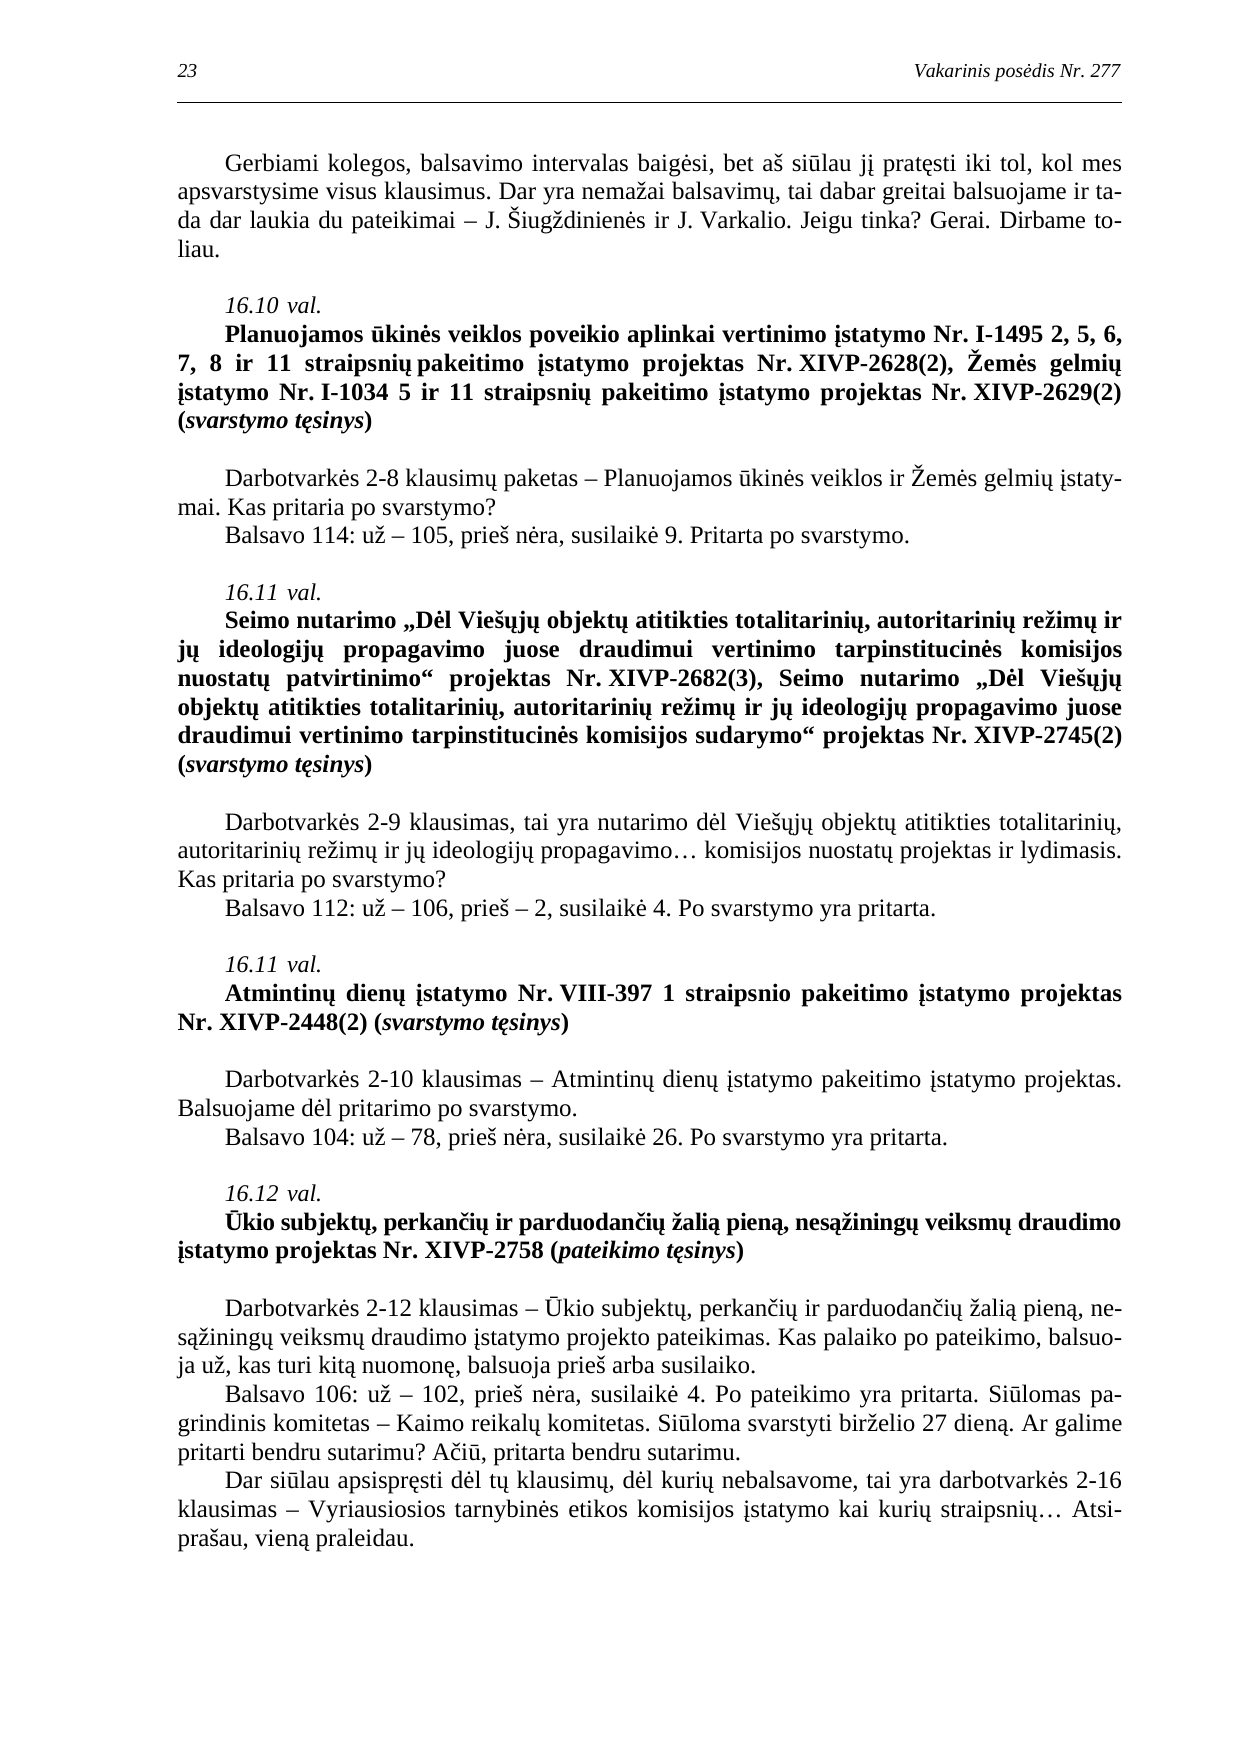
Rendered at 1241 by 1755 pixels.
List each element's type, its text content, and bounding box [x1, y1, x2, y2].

text Dar­bo­tvarkės 2-10 klau­si­mas – At­min­ti­nų die­nų įsta­ty­mo pa­kei­ti­mo įsta­ty­mo pro­jek­tas. Bal­suo­ja­me dėl pri­ta­ri­mo po svars­ty­mo. [177, 1064, 1122, 1122]
text Ger­bia­mi ko­le­gos, bal­sa­vi­mo in­ter­va­las bai­gė­si, bet aš siū­lau jį pra­tęs­ti iki tol, kol mes ap­svars­ty­si­me vi­sus klau­si­mus. Dar yra ne­ma­žai bal­sa­vi­mų, tai da­bar grei­tai bal­suo­ja­me ir ta­da dar lau­kia du pa­tei­ki­mai – J. Šiugž­di­nie­nės ir J. Var­ka­lio. Jei­gu tin­ka? Ge­rai. Dir­ba­me to­liau. [177, 148, 1122, 263]
text 16.11 val. [224, 950, 1122, 978]
text Dar siū­lau ap­si­spręs­ti dėl tų klau­si­mų, dėl ku­rių ne­bal­sa­vo­me, tai yra dar­bo­tvarkės 2-16 klau­si­mas – Vy­riau­sio­sios tar­ny­bi­nės eti­kos ko­mi­si­jos įsta­ty­mo kai ku­rių straips­nių… At­si­pra­šau, vie­ną pra­lei­dau. [177, 1466, 1122, 1552]
text Sei­mo nu­ta­ri­mo „Dėl Vie­šų­jų ob­jek­tų ati­tik­ties to­ta­li­ta­ri­nių, au­to­ri­ta­ri­nių re­ži­mų ir jų ide­o­lo­gi­jų pro­pa­ga­vi­mo juo­se drau­di­mui ver­ti­ni­mo tar­pins­ti­tu­ci­nės ko­mi­si­jos nuostatų pa­tvir­ti­ni­mo“ pro­jek­tas Nr. XIVP-2682(3), Sei­mo nu­ta­ri­mo „Dėl Vie­šų­jų objek­tų ati­tik­ties to­ta­li­ta­ri­nių, au­to­ri­ta­ri­nių re­ži­mų ir jų ide­o­lo­gi­jų pro­pa­ga­vi­mo juo­se drau­di­mui ver­ti­ni­mo tar­pins­ti­tu­ci­nės ko­mi­si­jos su­da­ry­mo“ pro­jek­tas Nr. XIVP-2745(2) (svars­ty­mo tę­si­nys) [177, 605, 1122, 778]
text Dar­bo­tvarkės 2-9 klau­si­mas, tai yra nu­ta­ri­mo dėl Vie­šų­jų ob­jek­tų ati­tik­ties to­ta­li­ta­ri­nių, au­to­ri­ta­ri­nių re­ži­mų ir jų ide­o­lo­gi­jų pro­pa­ga­vi­mo… ko­mi­si­jos nuo­sta­tų projektas ir ly­di­ma­sis. Kas pri­ta­ria po svars­ty­mo? [177, 807, 1122, 893]
text 16.10 val. [224, 291, 1122, 319]
text Pla­nuo­ja­mos ūki­nės veik­los po­vei­kio ap­lin­kai ver­ti­ni­mo įsta­ty­mo Nr. I-1495 2, 5, 6, 7, 8 ir 11 straips­nių pa­kei­ti­mo įsta­ty­mo pro­jek­tas Nr. XIVP-2628(2), Že­mės gel­mių įstaty­mo Nr. I-1034 5 ir 11 straips­nių pa­kei­ti­mo įsta­ty­mo pro­jek­tas Nr. XIVP-2629(2) (svars­ty­mo tę­si­nys) [177, 319, 1122, 434]
text Dar­bo­tvarkės 2-12 klau­si­mas – Ūkio sub­jek­tų, per­kan­čių ir par­duo­dan­čių ža­lią pie­ną, ne­są­ži­nin­gų veiks­mų drau­di­mo įsta­ty­mo pro­jek­to pa­tei­ki­mas. Kas pa­lai­ko po pa­tei­ki­mo, bal­suo­ja už, kas tu­ri ki­tą nuo­mo­nę, bal­suo­ja prieš ar­ba su­si­lai­ko. [177, 1293, 1122, 1379]
text At­min­ti­nų die­nų įsta­ty­mo Nr. VIII-397 1 straips­nio pa­kei­ti­mo įsta­ty­mo pro­jek­tas Nr. XIVP-2448(2) (svars­ty­mo tę­si­nys) [177, 978, 1122, 1036]
text Dar­bo­tvarkės 2-8 klau­si­mų pa­ke­tas – Pla­nuo­ja­mos ūki­nės veik­los ir Že­mės gel­mių įsta­ty­mai. Kas pri­ta­ria po svars­ty­mo? [177, 463, 1122, 520]
text 16.11 val. [224, 578, 1122, 605]
text Bal­sa­vo 106: už – 102, prieš nė­ra, su­si­lai­kė 4. Po pa­tei­ki­mo yra pri­tar­ta. Siū­lo­mas pa­grin­di­nis ko­mi­te­tas – Kai­mo rei­ka­lų ko­mi­te­tas. Siū­lo­ma svars­ty­ti bir­že­lio 27 die­ną. Ar ga­li­me pri­tar­ti ben­dru su­ta­ri­mu? Ačiū, pri­tar­ta ben­dru su­ta­ri­mu. [177, 1379, 1122, 1466]
text Bal­sa­vo 112: už – 106, prieš – 2, su­si­lai­kė 4. Po svars­ty­mo yra pri­tar­ta. [177, 893, 1122, 922]
text Bal­sa­vo 104: už – 78, prieš nė­ra, su­si­lai­kė 26. Po svars­ty­mo yra pri­tar­ta. [177, 1122, 1122, 1151]
text 16.12 val. [224, 1179, 1122, 1207]
text Ūkio sub­jek­tų, per­kan­čių ir par­duo­dan­čių ža­lią pie­ną, ne­są­ži­nin­gų veiks­mų drau­di­mo įsta­ty­mo pro­jek­tas Nr. XIVP-2758 (pa­tei­ki­mo tę­si­nys) [177, 1207, 1122, 1264]
text Bal­sa­vo 114: už – 105, prieš nė­ra, su­si­lai­kė 9. Pri­tar­ta po svars­ty­mo. [177, 520, 1122, 549]
